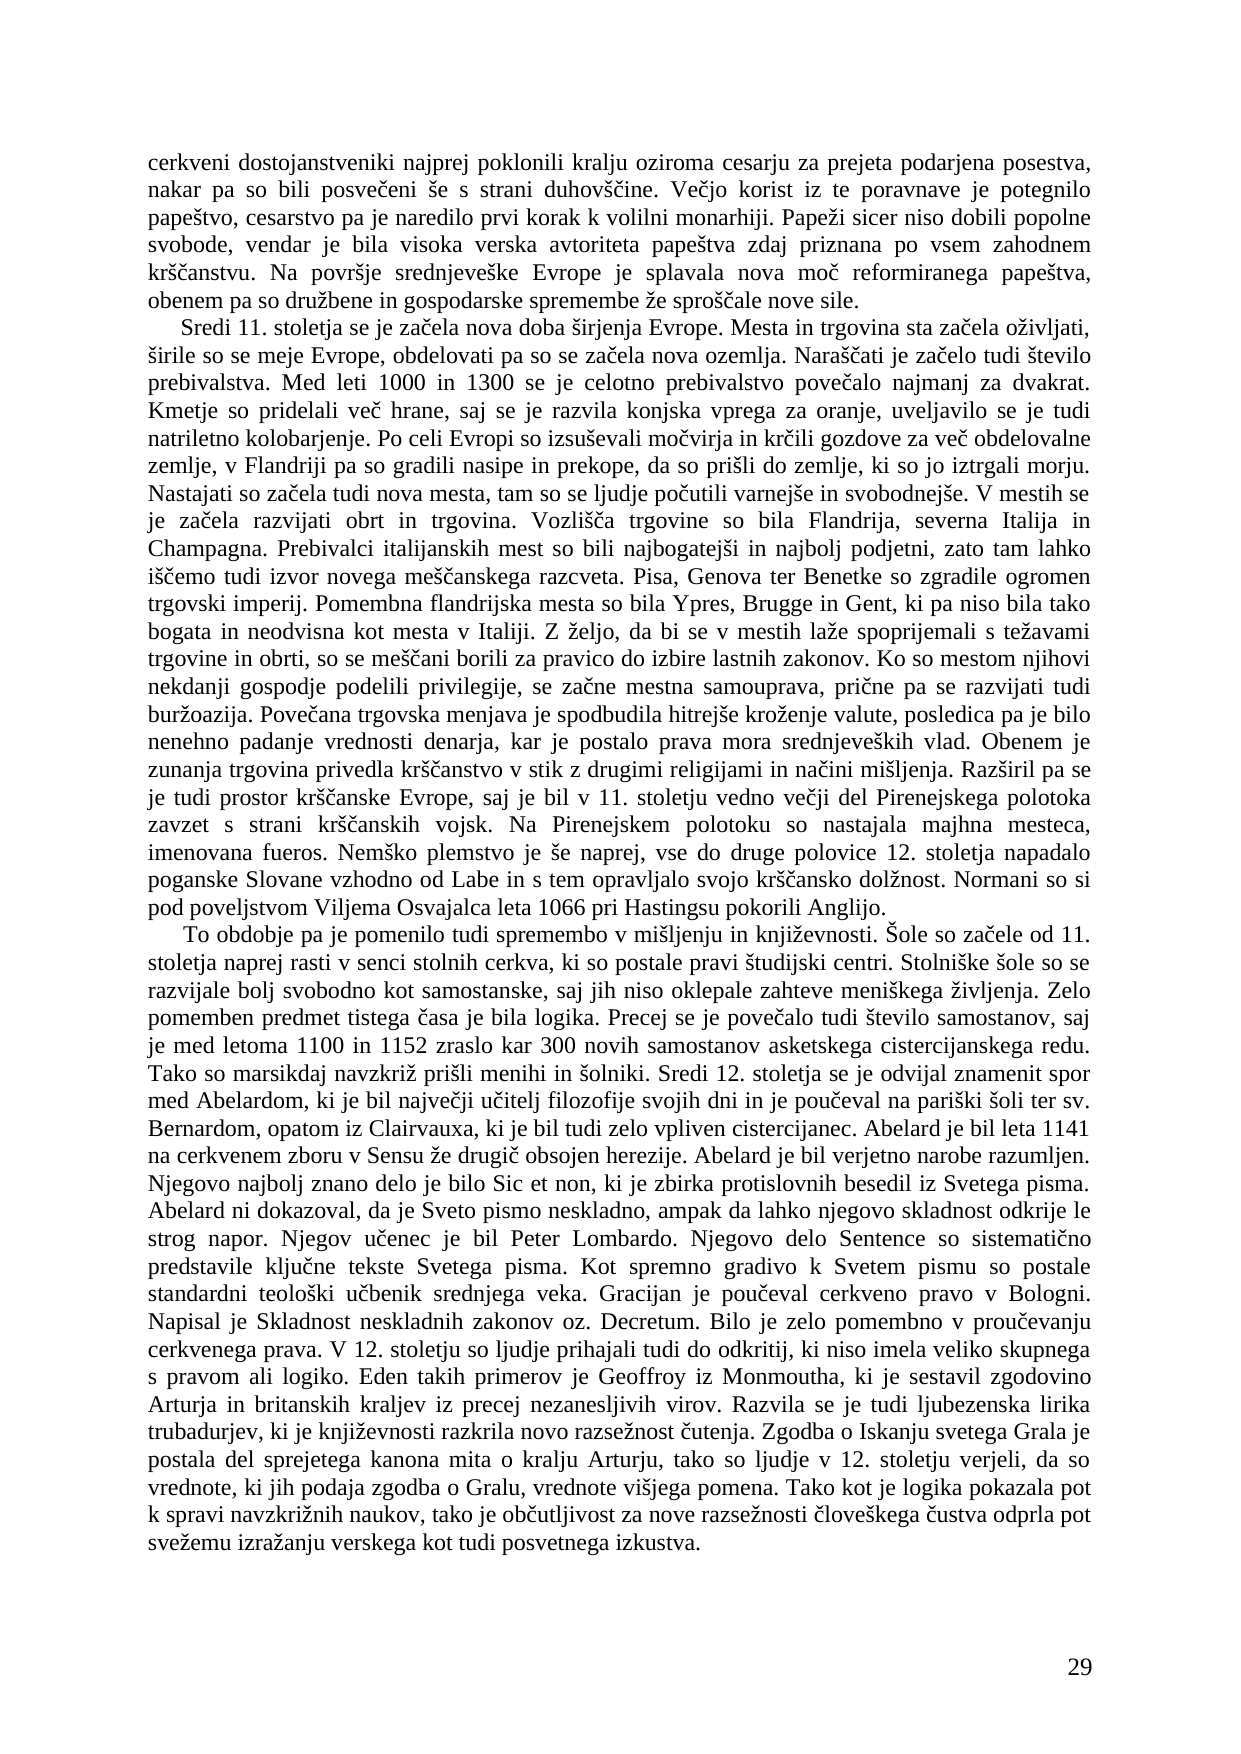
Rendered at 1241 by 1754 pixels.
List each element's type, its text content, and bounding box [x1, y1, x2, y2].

text cerkveni dostojanstveniki najprej poklonili kralju oziroma cesarju za prejeta podarjena posestva, nakar pa so bili posvečeni še s strani duhovščine. Večjo korist iz te poravnave je potegnilo papeštvo, cesarstvo pa je naredilo prvi korak k volilni monarhiji. Papeži sicer niso dobili popolne svobode, vendar je bila visoka verska avtoriteta papeštva zdaj priznana po vsem zahodnem krščanstvu. Na površje srednjeveške Evrope je splavala nova moč reformiranega papeštva, obenem pa so družbene in gospodarske spremembe že sproščale nove sile. [148, 148, 1093, 313]
text To obdobje pa je pomenilo tudi spremembo v mišljenju in književnosti. Šole so začele od 11. stoletja naprej rasti v senci stolnih cerkva, ki so postale pravi študijski centri. Stolniške šole so se razvijale bolj svobodno kot samostanske, saj jih niso oklepale zahteve meniškega življenja. Zelo pomemben predmet tistega časa je bila logika. Precej se je povečalo tudi število samostanov, saj je med letoma 1100 in 1152 zraslo kar 300 novih samostanov asketskega cistercijanskega redu. Tako so marsikdaj navzkriž prišli menihi in šolniki. Sredi 12. stoletja se je odvijal znamenit spor med Abelardom, ki je bil največji učitelj filozofije svojih dni in je poučeval na pariški šoli ter sv. Bernardom, opatom iz Clairvauxa, ki je bil tudi zelo vpliven cistercijanec. Abelard je bil leta 1141 na cerkvenem zboru v Sensu že drugič obsojen herezije. Abelard je bil verjetno narobe razumljen. Njegovo najbolj znano delo je bilo Sic et non, ki je zbirka protislovnih besedil iz Svetega pisma. Abelard ni dokazoval, da je Sveto pismo neskladno, ampak da lahko njegovo skladnost odkrije le strog napor. Njegov učenec je bil Peter Lombardo. Njegovo delo Sentence so sistematično predstavile ključne tekste Svetega pisma. Kot spremno gradivo k Svetem pismu so postale standardni teološki učbenik srednjega veka. Gracijan je poučeval cerkveno pravo v Bologni. Napisal je Skladnost neskladnih zakonov oz. Decretum. Bilo je zelo pomembno v proučevanju cerkvenega prava. V 12. stoletju so ljudje prihajali tudi do odkritij, ki niso imela veliko skupnega s pravom ali logiko. Eden takih primerov je Geoffroy iz Monmoutha, ki je sestavil zgodovino Arturja in britanskih kraljev iz precej nezanesljivih virov. Razvila se je tudi ljubezenska lirika trubadurjev, ki je književnosti razkrila novo razsežnost čutenja. Zgodba o Iskanju svetega Grala je postala del sprejetega kanona mita o kralju Arturju, tako so ljudje v 12. stoletju verjeli, da so vrednote, ki jih podaja zgodba o Gralu, vrednote višjega pomena. Tako kot je logika pokazala pot k spravi navzkrižnih naukov, tako je občutljivost za nove razsežnosti človeškega čustva odprla pot svežemu izražanju verskega kot tudi posvetnega izkustva. [148, 921, 1093, 1555]
text Sredi 11. stoletja se je začela nova doba širjenja Evrope. Mesta in trgovina sta začela oživljati, širile so se meje Evrope, obdelovati pa so se začela nova ozemlja. Naraščati je začelo tudi število prebivalstva. Med leti 1000 in 1300 se je celotno prebivalstvo povečalo najmanj za dvakrat. Kmetje so pridelali več hrane, saj se je razvila konjska vprega za oranje, uveljavilo se je tudi natriletno kolobarjenje. Po celi Evropi so izsuševali močvirja in krčili gozdove za več obdelovalne zemlje, v Flandriji pa so gradili nasipe in prekope, da so prišli do zemlje, ki so jo iztrgali morju. Nastajati so začela tudi nova mesta, tam so se ljudje počutili varnejše in svobodnejše. V mestih se je začela razvijati obrt in trgovina. Vozlišča trgovine so bila Flandrija, severna Italija in Champagna. Prebivalci italijanskih mest so bili najbogatejši in najbolj podjetni, zato tam lahko iščemo tudi izvor novega meščanskega razcveta. Pisa, Genova ter Benetke so zgradile ogromen trgovski imperij. Pomembna flandrijska mesta so bila Ypres, Brugge in Gent, ki pa niso bila tako bogata in neodvisna kot mesta v Italiji. Z željo, da bi se v mestih laže spoprijemali s težavami trgovine in obrti, so se meščani borili za pravico do izbire lastnih zakonov. Ko so mestom njihovi nekdanji gospodje podelili privilegije, se začne mestna samouprava, prične pa se razvijati tudi buržoazija. Povečana trgovska menjava je spodbudila hitrejše kroženje valute, posledica pa je bilo nenehno padanje vrednosti denarja, kar je postalo prava mora srednjeveških vlad. Obenem je zunanja trgovina privedla krščanstvo v stik z drugimi religijami in načini mišljenja. Razširil pa se je tudi prostor krščanske Evrope, saj je bil v 11. stoletju vedno večji del Pirenejskega polotoka zavzet s strani krščanskih vojsk. Na Pirenejskem polotoku so nastajala majhna mesteca, imenovana fueros. Nemško plemstvo je še naprej, vse do druge polovice 12. stoletja napadalo poganske Slovane vzhodno od Labe in s tem opravljalo svojo krščansko dolžnost. Normani so si pod poveljstvom Viljema Osvajalca leta 1066 pri Hastingsu pokorili Anglijo. [148, 313, 1093, 921]
